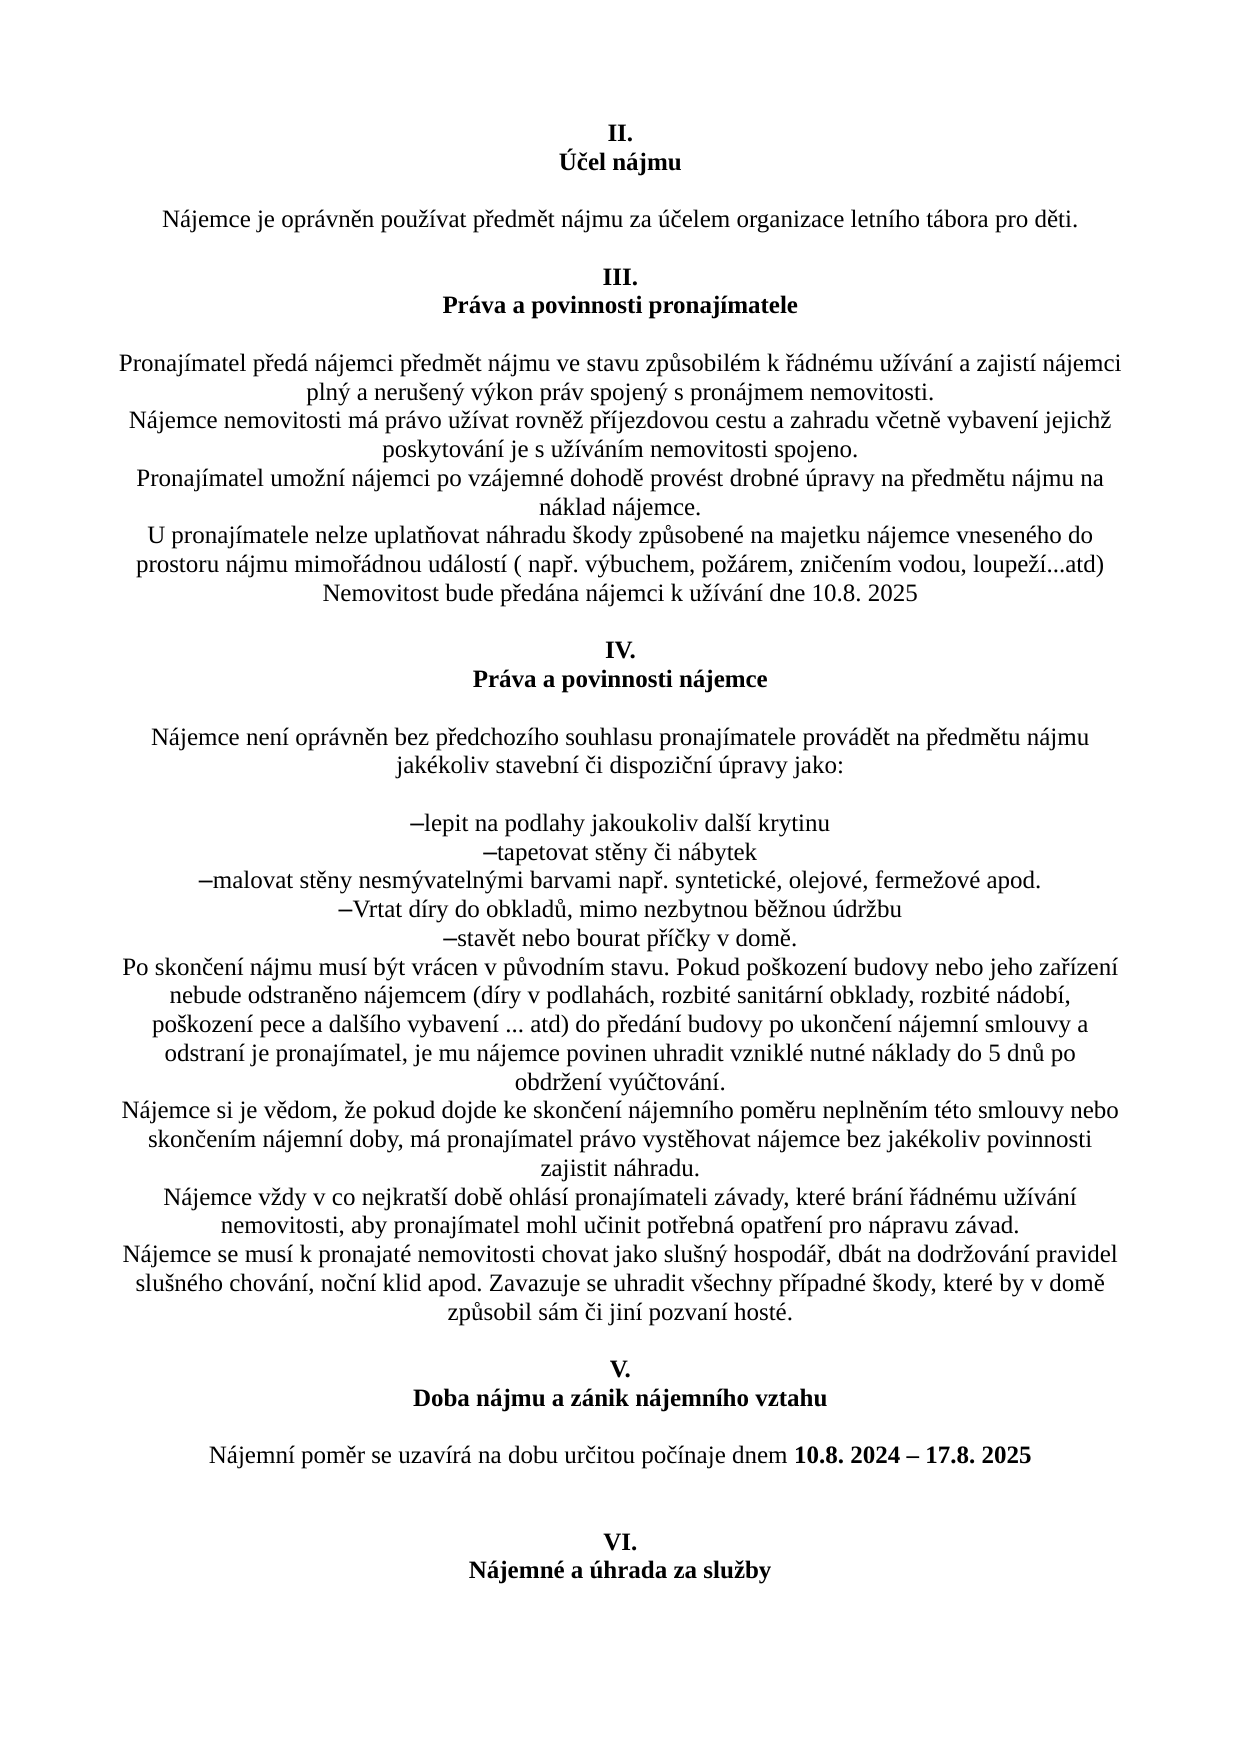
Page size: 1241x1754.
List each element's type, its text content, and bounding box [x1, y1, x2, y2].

text Nájemní poměr se uzavírá na dobu určitou počínaje dnem 10.8. 2024 – 17.8. 2025 [118, 1441, 1122, 1469]
text Nájemce se musí k pronajaté nemovitosti chovat jako slušný hospodář, dbát na dodržování pravidel slušného chování, noční klid apod. Zavazuje se uhradit všechny případné škody, které by v domě způsobil sám či jiní pozvaní hosté. [118, 1239, 1122, 1326]
text Nájemce nemovitosti má právo užívat rovněž příjezdovou cestu a zahradu včetně vybavení jejichž poskytování je s užíváním nemovitosti spojeno. [118, 406, 1122, 463]
text Nájemné a úhrada za služby [118, 1556, 1122, 1584]
text Účel nájmu [118, 147, 1122, 176]
text Práva a povinnosti nájemce [118, 664, 1122, 693]
list lepit na podlahy jakoukoliv další krytinu [118, 808, 1122, 837]
text IV. [118, 636, 1122, 664]
text II. [118, 118, 1122, 147]
text Po skončení nájmu musí být vrácen v původním stavu. Pokud poškození budovy nebo jeho zařízení nebude odstraněno nájemcem (díry v podlahách, rozbité sanitární obklady, rozbité nádobí, poškození pece a dalšího vybavení ... atd) do předání budovy po ukončení nájemní smlouvy a odstraní je pronajímatel, je mu nájemce povinen uhradit vzniklé nutné náklady do 5 dnů po obdržení vyúčtování. [118, 952, 1122, 1096]
text Doba nájmu a zánik nájemního vztahu [118, 1383, 1122, 1412]
list tapetovat stěny či nábytek [118, 837, 1122, 866]
text V. [118, 1354, 1122, 1383]
text Nájemce je oprávněn používat předmět nájmu za účelem organizace letního tábora pro děti. [118, 204, 1122, 233]
text Nájemce vždy v co nejkratší době ohlásí pronajímateli závady, které brání řádnému užívání nemovitosti, aby pronajímatel mohl učinit potřebná opatření pro nápravu závad. [118, 1182, 1122, 1239]
list Vrtat díry do obkladů, mimo nezbytnou běžnou údržbu [118, 894, 1122, 923]
list malovat stěny nesmývatelnými barvami např. syntetické, olejové, fermežové apod. [118, 866, 1122, 894]
text VI. [118, 1527, 1122, 1556]
text Pronajímatel předá nájemci předmět nájmu ve stavu způsobilém k řádnému užívání a zajistí nájemci plný a nerušený výkon práv spojený s pronájmem nemovitosti. [118, 348, 1122, 406]
text III. [118, 262, 1122, 291]
text Nájemce není oprávněn bez předchozího souhlasu pronajímatele provádět na předmětu nájmu jakékoliv stavební či dispoziční úpravy jako: [118, 722, 1122, 779]
text Nemovitost bude předána nájemci k užívání dne 10.8. 2025 [118, 578, 1122, 607]
text U pronajímatele nelze uplatňovat náhradu škody způsobené na majetku nájemce vneseného do prostoru nájmu mimořádnou událostí ( např. výbuchem, požárem, zničením vodou, loupeží...atd) [118, 521, 1122, 578]
text Práva a povinnosti pronajímatele [118, 291, 1122, 319]
text Pronajímatel umožní nájemci po vzájemné dohodě provést drobné úpravy na předmětu nájmu na náklad nájemce. [118, 463, 1122, 521]
list stavět nebo bourat příčky v domě. [118, 923, 1122, 952]
text Nájemce si je vědom, že pokud dojde ke skončení nájemního poměru neplněním této smlouvy nebo skončením nájemní doby, má pronajímatel právo vystěhovat nájemce bez jakékoliv povinnosti zajistit náhradu. [118, 1096, 1122, 1182]
